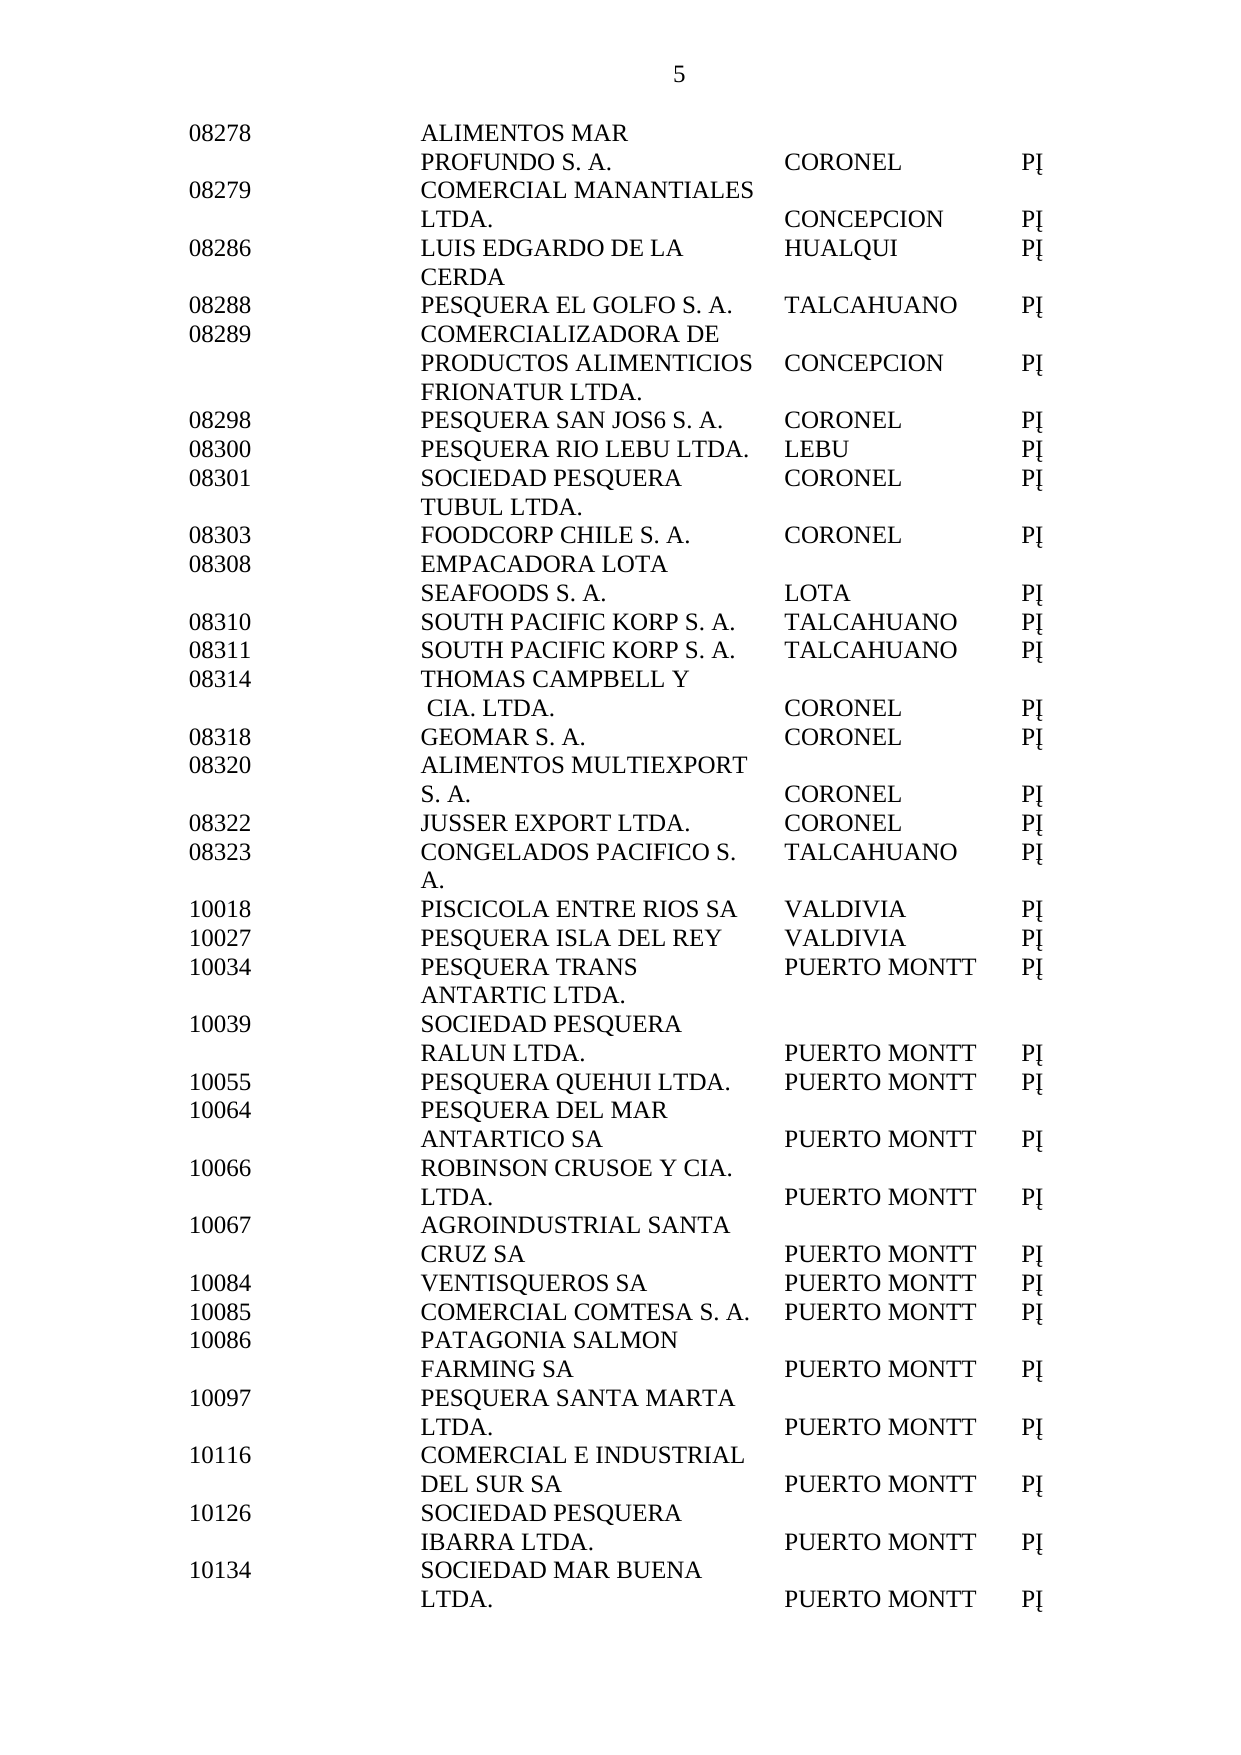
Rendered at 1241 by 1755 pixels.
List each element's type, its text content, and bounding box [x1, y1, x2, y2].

table_cell 08279 [177, 176, 409, 204]
table_cell Cia. Ltda. [409, 693, 773, 722]
table_cell [177, 693, 409, 722]
table_cell [1198, 521, 1203, 549]
table_cell [1198, 348, 1203, 377]
table_cell Ltda. [409, 204, 773, 233]
table_cell Pesquera Del Mar [409, 1096, 773, 1124]
table_cell Sociedad Pesquera [409, 1009, 773, 1038]
table_cell [1198, 1469, 1203, 1498]
table_cell PUERTO MONTT [773, 952, 1010, 1009]
table_cell PĮ [1010, 1038, 1198, 1067]
table_cell PUERTO MONTT [773, 1527, 1010, 1556]
table_cell [1010, 377, 1198, 406]
table_cell Comercial Comtesa S. A. [409, 1297, 773, 1326]
table_cell PĮ [1010, 233, 1198, 291]
table_cell [1010, 1498, 1198, 1527]
table_cell 10086 [177, 1326, 409, 1354]
table_cell [773, 1441, 1010, 1469]
table_cell [1010, 176, 1198, 204]
table_cell [1010, 1009, 1198, 1038]
table_cell PUERTO MONTT [773, 1469, 1010, 1498]
table_cell [773, 1009, 1010, 1038]
table_cell TALCAHUANO [773, 636, 1010, 664]
table_cell PĮ [1010, 1469, 1198, 1498]
table_cell CORONEL [773, 463, 1010, 521]
table_cell Pesquera Quehui Ltda. [409, 1067, 773, 1096]
table_cell [1198, 751, 1203, 779]
table_cell PĮ [1010, 1124, 1198, 1153]
table_cell Pesquera Trans Antartic Ltda. [409, 952, 773, 1009]
table_cell [773, 118, 1010, 147]
table_cell [1010, 1211, 1198, 1239]
table_cell Ltda. [409, 1584, 773, 1613]
table_cell Ltda. [409, 1182, 773, 1211]
table_cell [1010, 1556, 1198, 1584]
table_cell PĮ [1010, 1584, 1198, 1613]
table_cell [177, 1354, 409, 1383]
table_cell [773, 319, 1010, 348]
table_cell [177, 1239, 409, 1268]
table_cell LOTA [773, 578, 1010, 607]
table_cell [1198, 1441, 1203, 1469]
table_cell Comercializadora de [409, 319, 773, 348]
table_cell Sociedad Pesquera [409, 1498, 773, 1527]
table_cell PĮ [1010, 1297, 1198, 1326]
table_cell [1198, 1067, 1203, 1096]
table_cell [1198, 894, 1203, 923]
table_cell PĮ [1010, 578, 1198, 607]
table_cell PUERTO MONTT [773, 1038, 1010, 1067]
table_cell Ibarra Ltda. [409, 1527, 773, 1556]
table_cell [177, 578, 409, 607]
table_cell [773, 1326, 1010, 1354]
table_cell [1198, 291, 1203, 319]
table_cell VALDIVIA [773, 923, 1010, 952]
table_cell [1198, 636, 1203, 664]
table_cell PĮ [1010, 894, 1198, 923]
table_cell Ltda. [409, 1412, 773, 1441]
table_cell Foodcorp Chile S. A. [409, 521, 773, 549]
table_cell [177, 1412, 409, 1441]
table_cell PUERTO MONTT [773, 1067, 1010, 1096]
table_cell 08318 [177, 722, 409, 751]
table_cell [1010, 1096, 1198, 1124]
table_cell [773, 1096, 1010, 1124]
table_cell PUERTO MONTT [773, 1182, 1010, 1211]
table_cell 08301 [177, 463, 409, 521]
table_cell [1198, 1153, 1203, 1182]
table_cell CORONEL [773, 693, 1010, 722]
table_cell Jusser Export Ltda. [409, 808, 773, 837]
table_cell 10116 [177, 1441, 409, 1469]
table_cell [1198, 1527, 1203, 1556]
table_cell Geomar S. A. [409, 722, 773, 751]
table_cell [1198, 923, 1203, 952]
table_cell Seafoods S. A. [409, 578, 773, 607]
table_cell 08298 [177, 406, 409, 434]
table_cell CORONEL [773, 521, 1010, 549]
table_cell CORONEL [773, 406, 1010, 434]
table_cell PUERTO MONTT [773, 1584, 1010, 1613]
table_cell PĮ [1010, 434, 1198, 463]
table_cell [1010, 549, 1198, 578]
table_cell [1198, 1584, 1203, 1613]
table_cell [1198, 204, 1203, 233]
table_cell PĮ [1010, 348, 1198, 377]
table_cell PĮ [1010, 779, 1198, 808]
table_cell [177, 779, 409, 808]
table_cell PĮ [1010, 204, 1198, 233]
table_cell Thomas Campbell y [409, 664, 773, 693]
table_cell [177, 204, 409, 233]
table_cell S. A. [409, 779, 773, 808]
table_cell 10097 [177, 1383, 409, 1412]
table_cell [1198, 1268, 1203, 1297]
table_cell [177, 1584, 409, 1613]
table_cell 08286 [177, 233, 409, 291]
table_cell 10039 [177, 1009, 409, 1038]
table_cell 10084 [177, 1268, 409, 1297]
table_cell 08323 [177, 837, 409, 894]
table_cell [1198, 463, 1203, 521]
table_cell [1198, 1498, 1203, 1527]
table_cell Comercial Manantiales [409, 176, 773, 204]
table_cell Pesquera El Golfo S. A. [409, 291, 773, 319]
table_cell [1198, 406, 1203, 434]
table_cell 10134 [177, 1556, 409, 1584]
table_cell 08308 [177, 549, 409, 578]
table_cell PUERTO MONTT [773, 1354, 1010, 1383]
table_cell Piscicola Entre Rios SA [409, 894, 773, 923]
table_cell [1198, 1354, 1203, 1383]
table_cell [1010, 1326, 1198, 1354]
table_cell [1198, 1383, 1203, 1412]
table_cell [1010, 1383, 1198, 1412]
table_cell CORONEL [773, 722, 1010, 751]
table_cell [1198, 808, 1203, 837]
table_cell [1198, 176, 1203, 204]
table_cell [1010, 118, 1198, 147]
table_cell Profundo S. A. [409, 147, 773, 176]
table_cell 10018 [177, 894, 409, 923]
table_cell PĮ [1010, 1527, 1198, 1556]
table_cell 08310 [177, 607, 409, 636]
table_cell PUERTO MONTT [773, 1124, 1010, 1153]
table_cell [1198, 1412, 1203, 1441]
table_cell Empacadora Lota [409, 549, 773, 578]
table_cell 08311 [177, 636, 409, 664]
table_cell PĮ [1010, 463, 1198, 521]
table_cell [1010, 751, 1198, 779]
table_cell CONCEPCION [773, 348, 1010, 377]
table_cell [1198, 952, 1203, 1009]
table_cell [1198, 578, 1203, 607]
table_cell [177, 1038, 409, 1067]
table_cell PĮ [1010, 722, 1198, 751]
table_cell Pesquera Santa Marta [409, 1383, 773, 1412]
table_cell Antartico SA [409, 1124, 773, 1153]
table_cell 10064 [177, 1096, 409, 1124]
table_cell [1198, 722, 1203, 751]
table_cell PĮ [1010, 808, 1198, 837]
table_cell LEBU [773, 434, 1010, 463]
table_cell [773, 751, 1010, 779]
table_cell 08278 [177, 118, 409, 147]
table_cell 08300 [177, 434, 409, 463]
table_cell [773, 1211, 1010, 1239]
table_cell 10085 [177, 1297, 409, 1326]
table_cell South Pacific Korp S. A. [409, 636, 773, 664]
table_cell Ralun Ltda. [409, 1038, 773, 1067]
table_cell [177, 147, 409, 176]
table_cell [1198, 319, 1203, 348]
table_cell Patagonia Salmon [409, 1326, 773, 1354]
table_cell [1198, 1009, 1203, 1038]
table_cell [773, 1498, 1010, 1527]
table_cell [1198, 233, 1203, 291]
table_cell Ventisqueros SA [409, 1268, 773, 1297]
table_cell CORONEL [773, 779, 1010, 808]
table_cell [1010, 1153, 1198, 1182]
table_cell CONCEPCION [773, 204, 1010, 233]
table_cell Frionatur Ltda. [409, 377, 773, 406]
table_cell TALCAHUANO [773, 291, 1010, 319]
table_cell [1198, 1326, 1203, 1354]
table_cell Luis Edgardo de la Cerda [409, 233, 773, 291]
table_cell PĮ [1010, 291, 1198, 319]
table_cell [177, 348, 409, 377]
table_cell [177, 1469, 409, 1498]
table_cell [1198, 1211, 1203, 1239]
table_cell [1198, 693, 1203, 722]
table_cell [1198, 434, 1203, 463]
table_cell [177, 1182, 409, 1211]
table_cell [1198, 1239, 1203, 1268]
table_cell [1198, 1182, 1203, 1211]
table_cell South Pacific Korp S. A. [409, 607, 773, 636]
table_cell [1198, 1038, 1203, 1067]
table_cell [177, 377, 409, 406]
table_cell TALCAHUANO [773, 837, 1010, 894]
table_cell [1198, 607, 1203, 636]
table_cell Agroindustrial Santa [409, 1211, 773, 1239]
table_cell [177, 1527, 409, 1556]
table_cell PĮ [1010, 1268, 1198, 1297]
table_cell PĮ [1010, 693, 1198, 722]
table_cell Sociedad Pesquera Tubul Ltda. [409, 463, 773, 521]
table_cell [1198, 118, 1203, 147]
table_cell PUERTO MONTT [773, 1268, 1010, 1297]
table_cell Comercial e Industrial [409, 1441, 773, 1469]
table_cell 08303 [177, 521, 409, 549]
table_cell 10067 [177, 1211, 409, 1239]
table_cell Farming SA [409, 1354, 773, 1383]
table_cell 10126 [177, 1498, 409, 1527]
table_cell CORONEL [773, 808, 1010, 837]
table_cell 10034 [177, 952, 409, 1009]
table_cell PĮ [1010, 952, 1198, 1009]
table_cell PUERTO MONTT [773, 1412, 1010, 1441]
table_cell [1198, 377, 1203, 406]
table_cell TALCAHUANO [773, 607, 1010, 636]
table_cell Pesquera Isla del Rey [409, 923, 773, 952]
table_cell Pesquera Rio Lebu Ltda. [409, 434, 773, 463]
table_cell 10055 [177, 1067, 409, 1096]
table_cell 08289 [177, 319, 409, 348]
table_cell [1010, 664, 1198, 693]
table_cell [773, 1383, 1010, 1412]
table_cell [773, 1556, 1010, 1584]
table_cell [1198, 1556, 1203, 1584]
table_cell Sociedad Mar Buena [409, 1556, 773, 1584]
table_cell PĮ [1010, 406, 1198, 434]
table_cell del Sur SA [409, 1469, 773, 1498]
table_cell 10066 [177, 1153, 409, 1182]
table_cell Cruz SA [409, 1239, 773, 1268]
table_cell [773, 1153, 1010, 1182]
table_cell 08320 [177, 751, 409, 779]
table_cell [1198, 664, 1203, 693]
table_cell [177, 1124, 409, 1153]
table_cell 08322 [177, 808, 409, 837]
table_cell 08314 [177, 664, 409, 693]
table_cell [1198, 1297, 1203, 1326]
table_cell PĮ [1010, 1354, 1198, 1383]
table_cell PUERTO MONTT [773, 1239, 1010, 1268]
table_cell Alimentos Mar [409, 118, 773, 147]
table_cell Productos Alimenticios [409, 348, 773, 377]
table_cell [1198, 837, 1203, 894]
table_cell PĮ [1010, 837, 1198, 894]
table_cell VALDIVIA [773, 894, 1010, 923]
table_cell PĮ [1010, 1412, 1198, 1441]
table_cell Pesquera San Jos6 S. A. [409, 406, 773, 434]
table_cell 08288 [177, 291, 409, 319]
table_cell [1198, 1096, 1203, 1124]
table_cell PĮ [1010, 607, 1198, 636]
table_cell PĮ [1010, 521, 1198, 549]
table_cell PĮ [1010, 1067, 1198, 1096]
table_cell PĮ [1010, 923, 1198, 952]
table_cell PĮ [1010, 636, 1198, 664]
table_cell [1198, 779, 1203, 808]
table_cell [1198, 1124, 1203, 1153]
table_cell 10027 [177, 923, 409, 952]
table_cell [773, 549, 1010, 578]
table_cell [773, 176, 1010, 204]
table_cell CORONEL [773, 147, 1010, 176]
table_cell Congelados Pacifico S. A. [409, 837, 773, 894]
table_cell [773, 377, 1010, 406]
table_cell HUALQUI [773, 233, 1010, 291]
table_cell [1010, 1441, 1198, 1469]
table_cell PĮ [1010, 1182, 1198, 1211]
table_cell PĮ [1010, 147, 1198, 176]
table_cell Robinson Crusoe y Cia. [409, 1153, 773, 1182]
table_cell [1010, 319, 1198, 348]
table_cell PUERTO MONTT [773, 1297, 1010, 1326]
table_cell PĮ [1010, 1239, 1198, 1268]
table_cell [773, 664, 1010, 693]
table_cell Alimentos Multiexport [409, 751, 773, 779]
table_cell [1198, 147, 1203, 176]
table_cell [1198, 549, 1203, 578]
